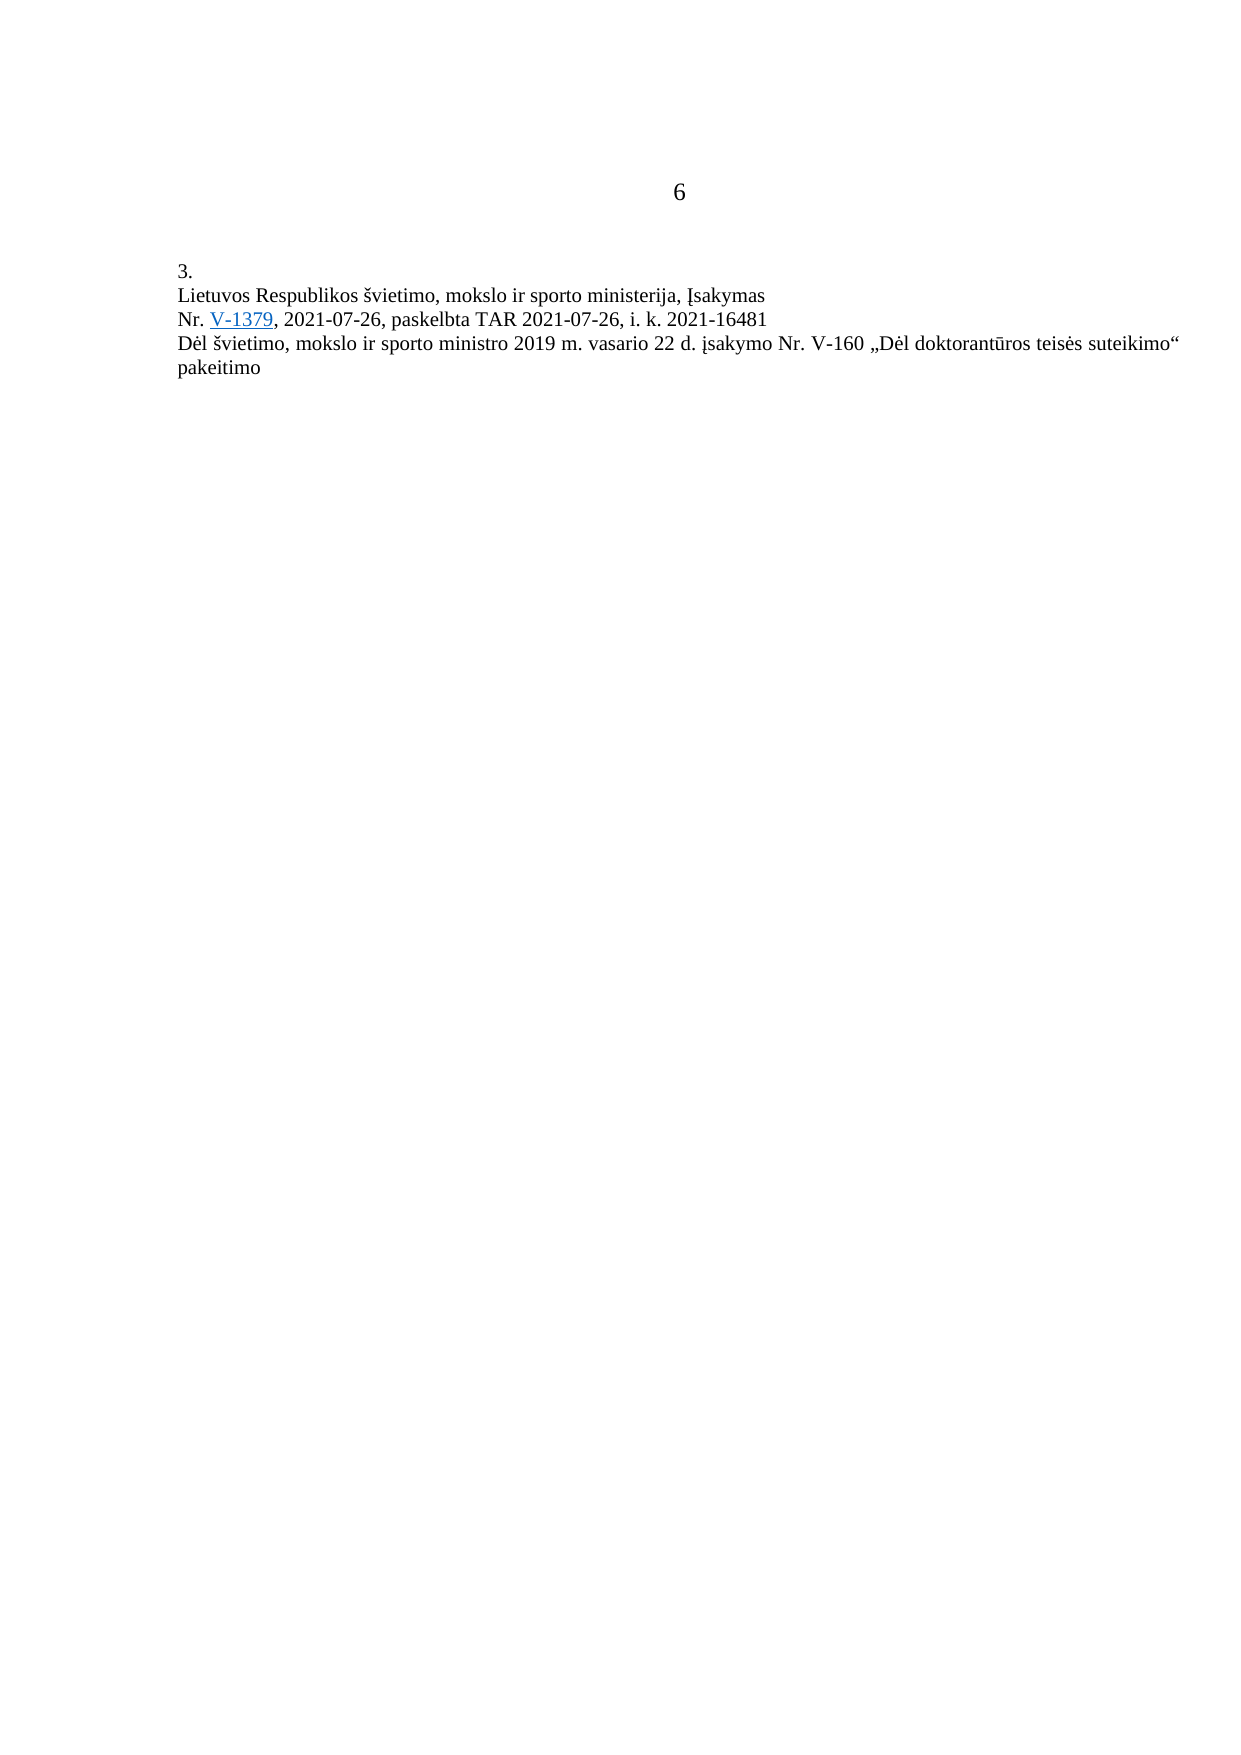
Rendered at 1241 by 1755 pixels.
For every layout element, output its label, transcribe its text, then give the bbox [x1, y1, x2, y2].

text Nr. V-1379, 2021-07-26, paskelbta TAR 2021-07-26, i. k. 2021-16481 [177, 307, 1181, 331]
text Dėl švietimo, mokslo ir sporto ministro 2019 m. vasario 22 d. įsakymo Nr. V-160 „Dėl doktorantūros teisės suteikimo“ pakeitimo [177, 331, 1181, 379]
text Lietuvos Respublikos švietimo, mokslo ir sporto ministerija, Įsakymas [177, 283, 1181, 307]
text 3. [177, 259, 1181, 283]
